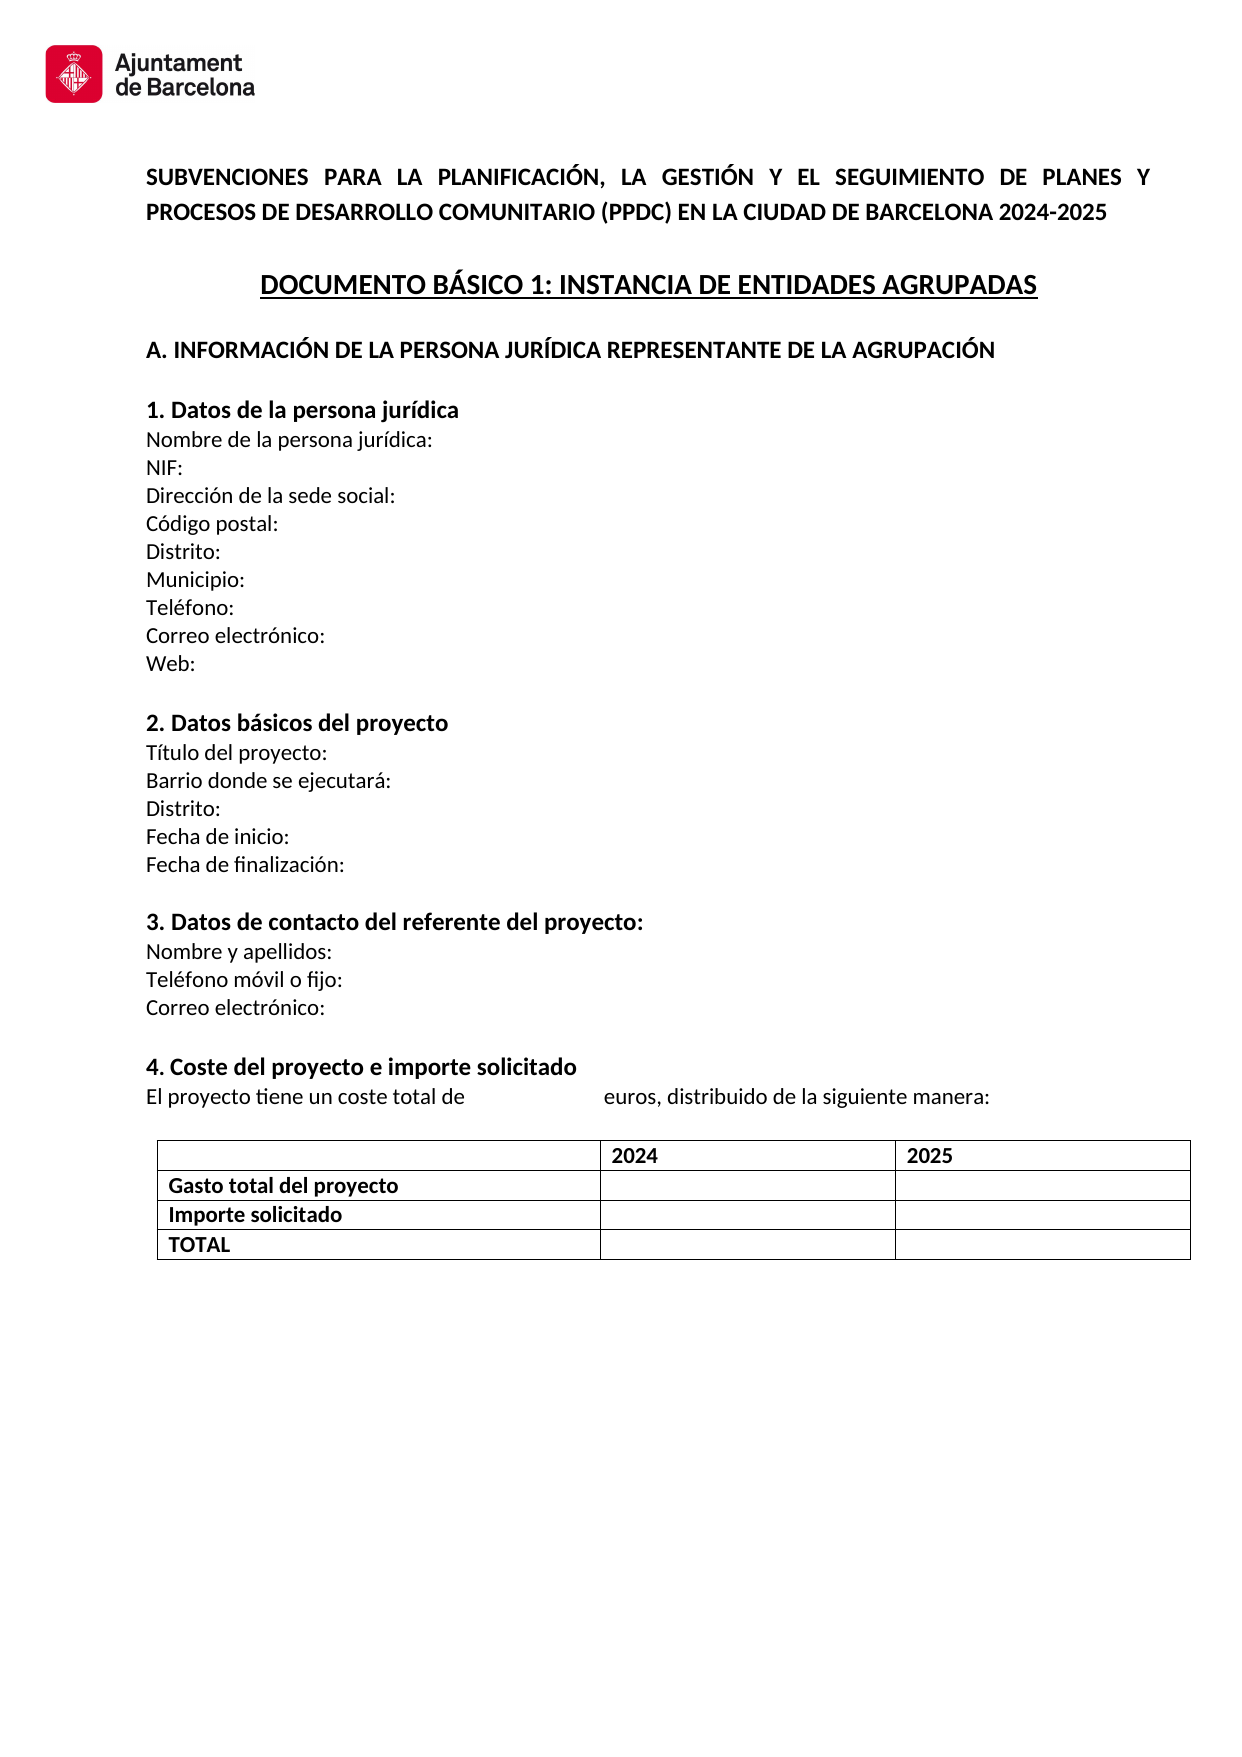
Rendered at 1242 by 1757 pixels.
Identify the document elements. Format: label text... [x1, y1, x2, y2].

table_cell Importe solicitado [158, 1201, 600, 1229]
text 4. Coste del proyecto e importe solicitado [146, 1051, 1152, 1082]
text 3. Datos de contacto del referente del proyecto: [146, 906, 1152, 937]
table_cell [601, 1171, 895, 1199]
text Web: [146, 649, 1152, 677]
table_cell [896, 1230, 1190, 1259]
text Nombre de la persona jurídica: [146, 425, 1152, 453]
table_cell [601, 1201, 895, 1229]
text Teléfono: [146, 593, 1152, 621]
table_header 2024 [601, 1141, 895, 1170]
text Nombre y apellidos: [146, 937, 1152, 965]
text Distrito: [146, 794, 1152, 822]
text Correo electrónico: [146, 993, 1152, 1021]
table_header 2025 [896, 1141, 1190, 1170]
text Barrio donde se ejecutará: [146, 766, 1152, 794]
table_header [158, 1141, 600, 1170]
text Código postal: [146, 509, 1152, 537]
text Fecha de finalización: [146, 850, 1152, 878]
table_cell Gasto total del proyecto [158, 1171, 600, 1199]
text Fecha de inicio: [146, 822, 1152, 850]
text Municipio: [146, 565, 1152, 593]
text Dirección de la sede social: [146, 481, 1152, 509]
table_cell TOTAL [158, 1230, 600, 1259]
text DOCUMENTO BÁSICO 1: INSTANCIA DE ENTIDADES AGRUPADAS [146, 266, 1152, 302]
text El proyecto tiene un coste total de euros, distribuido de la siguiente manera: [146, 1082, 1152, 1110]
text Título del proyecto: [146, 738, 1152, 766]
table_cell [896, 1201, 1190, 1229]
text 2. Datos básicos del proyecto [146, 708, 1152, 738]
text Teléfono móvil o fijo: [146, 965, 1152, 993]
text NIF: [146, 453, 1152, 481]
text SUBVENCIONES PARA LA PLANIFICACIÓN, LA GESTIÓN Y EL SEGUIMIENTO DE PLANES Y PROCESOS DE DESARROLLO COMUNITARIO (PPDC) EN LA CIUDAD DE BARCELONA 2024-2025 [146, 161, 1152, 226]
table_cell [896, 1171, 1190, 1199]
text 1. Datos de la persona jurídica [146, 394, 1152, 425]
text A. INFORMACIÓN DE LA PERSONA JURÍDICA REPRESENTANTE DE LA AGRUPACIÓN [146, 334, 1152, 365]
text Correo electrónico: [146, 621, 1152, 649]
text Distrito: [146, 537, 1152, 565]
table_cell [601, 1230, 895, 1259]
